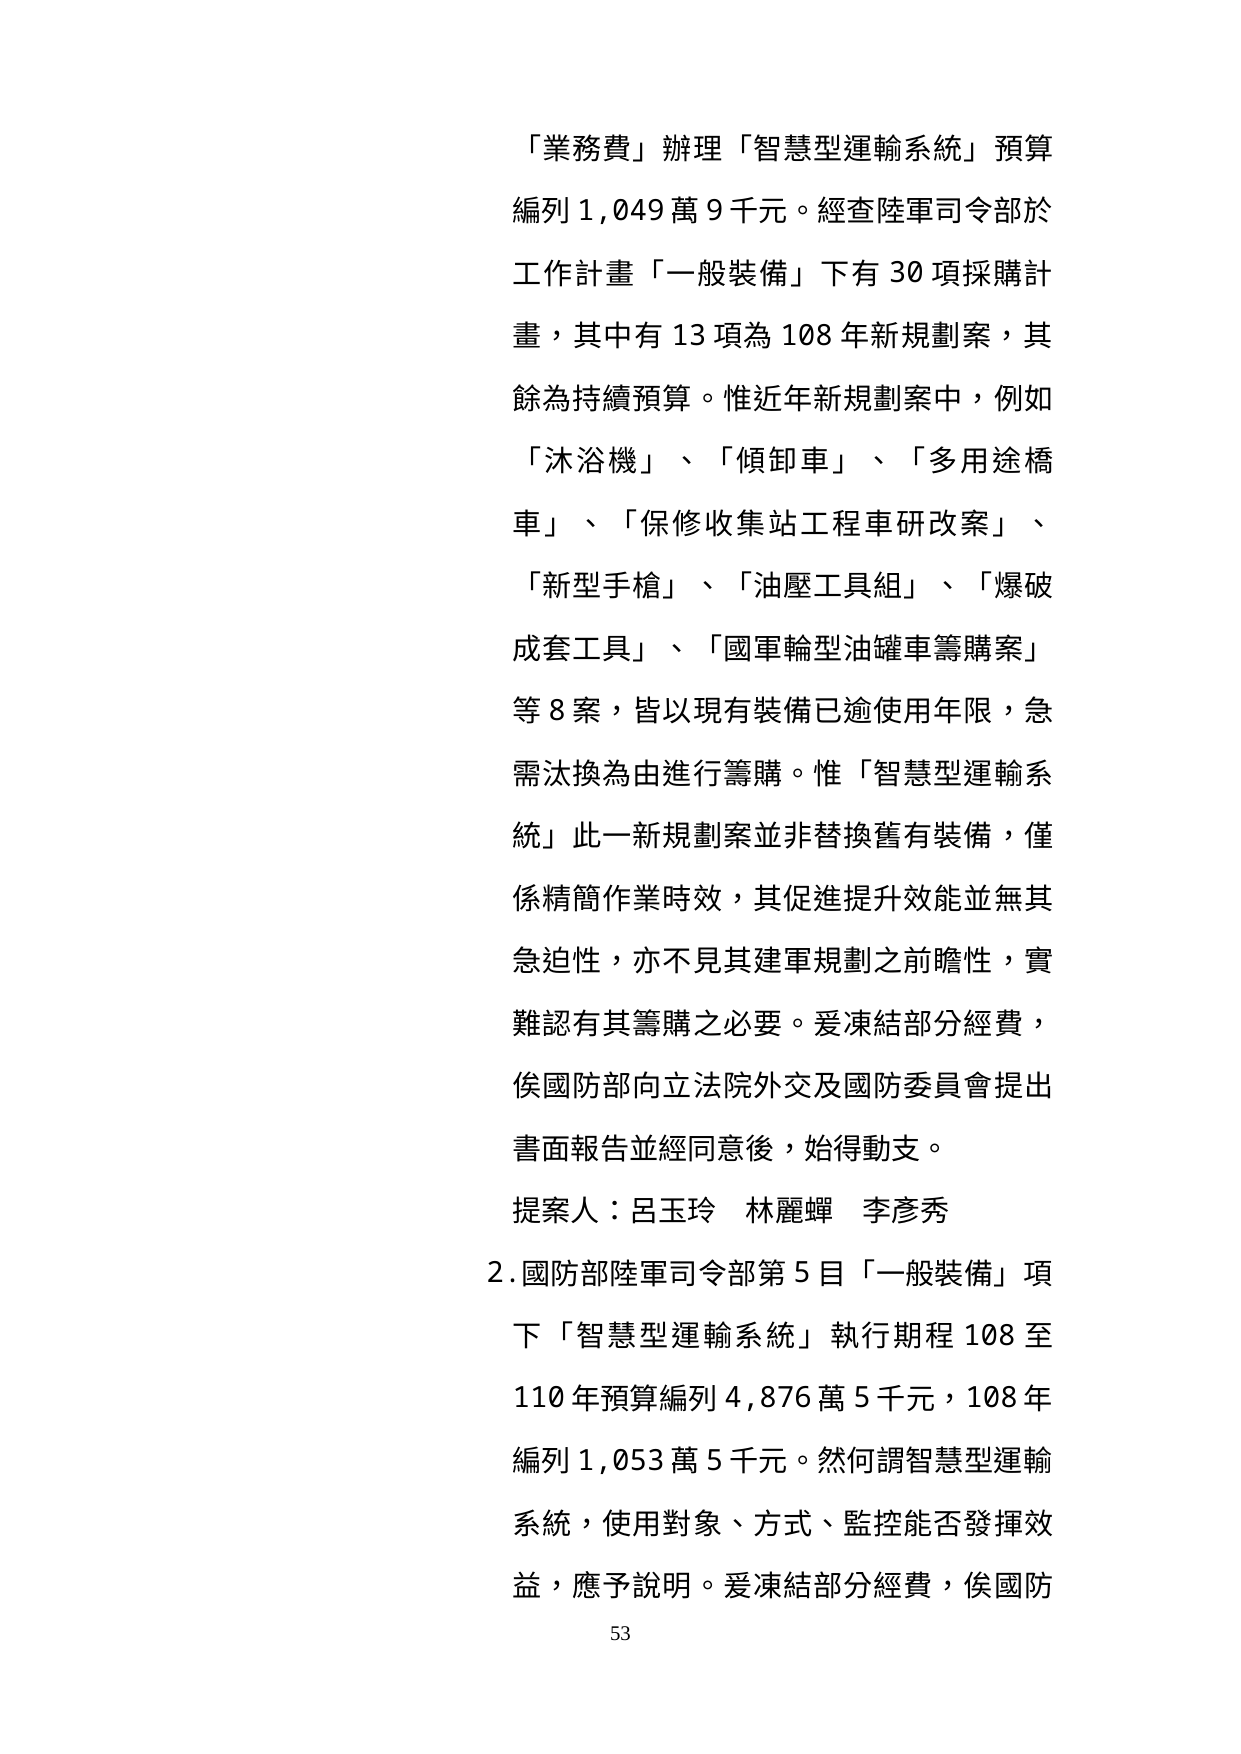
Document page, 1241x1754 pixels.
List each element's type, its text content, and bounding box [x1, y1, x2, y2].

text 提案人：呂玉玲 林麗蟬 李彥秀 [512, 1167, 1053, 1230]
text 2.國防部陸軍司令部第5目「一般裝備」項下「智慧型運輸系統」執行期程108至110年預算編列4,876萬5千元，108年編列1,053萬5千元。然何謂智慧型運輸系統，使用對象、方式、監控能否發揮效益，應予說明。爰凍結部分經費，俟國防 [486, 1230, 1053, 1605]
text 「業務費」辦理「智慧型運輸系統」預算編列1,049萬9千元。經查陸軍司令部於工作計畫「一般裝備」下有30項採購計畫，其中有13項為108年新規劃案，其餘為持續預算。惟近年新規劃案中，例如「沐浴機」、「傾卸車」、「多用途橋車」、「保修收集站工程車研改案」、「新型手槍」、「油壓工具組」、「爆破成套工具」、「國軍輪型油罐車籌購案」等8案，皆以現有裝備已逾使用年限，急需汰換為由進行籌購。惟「智慧型運輸系統」此一新規劃案並非替換舊有裝備，僅係精簡作業時效，其促進提升效能並無其急迫性，亦不見其建軍規劃之前瞻性，實難認有其籌購之必要。爰凍結部分經費，俟國防部向立法院外交及國防委員會提出書面報告並經同意後，始得動支。 [486, 105, 1053, 1167]
